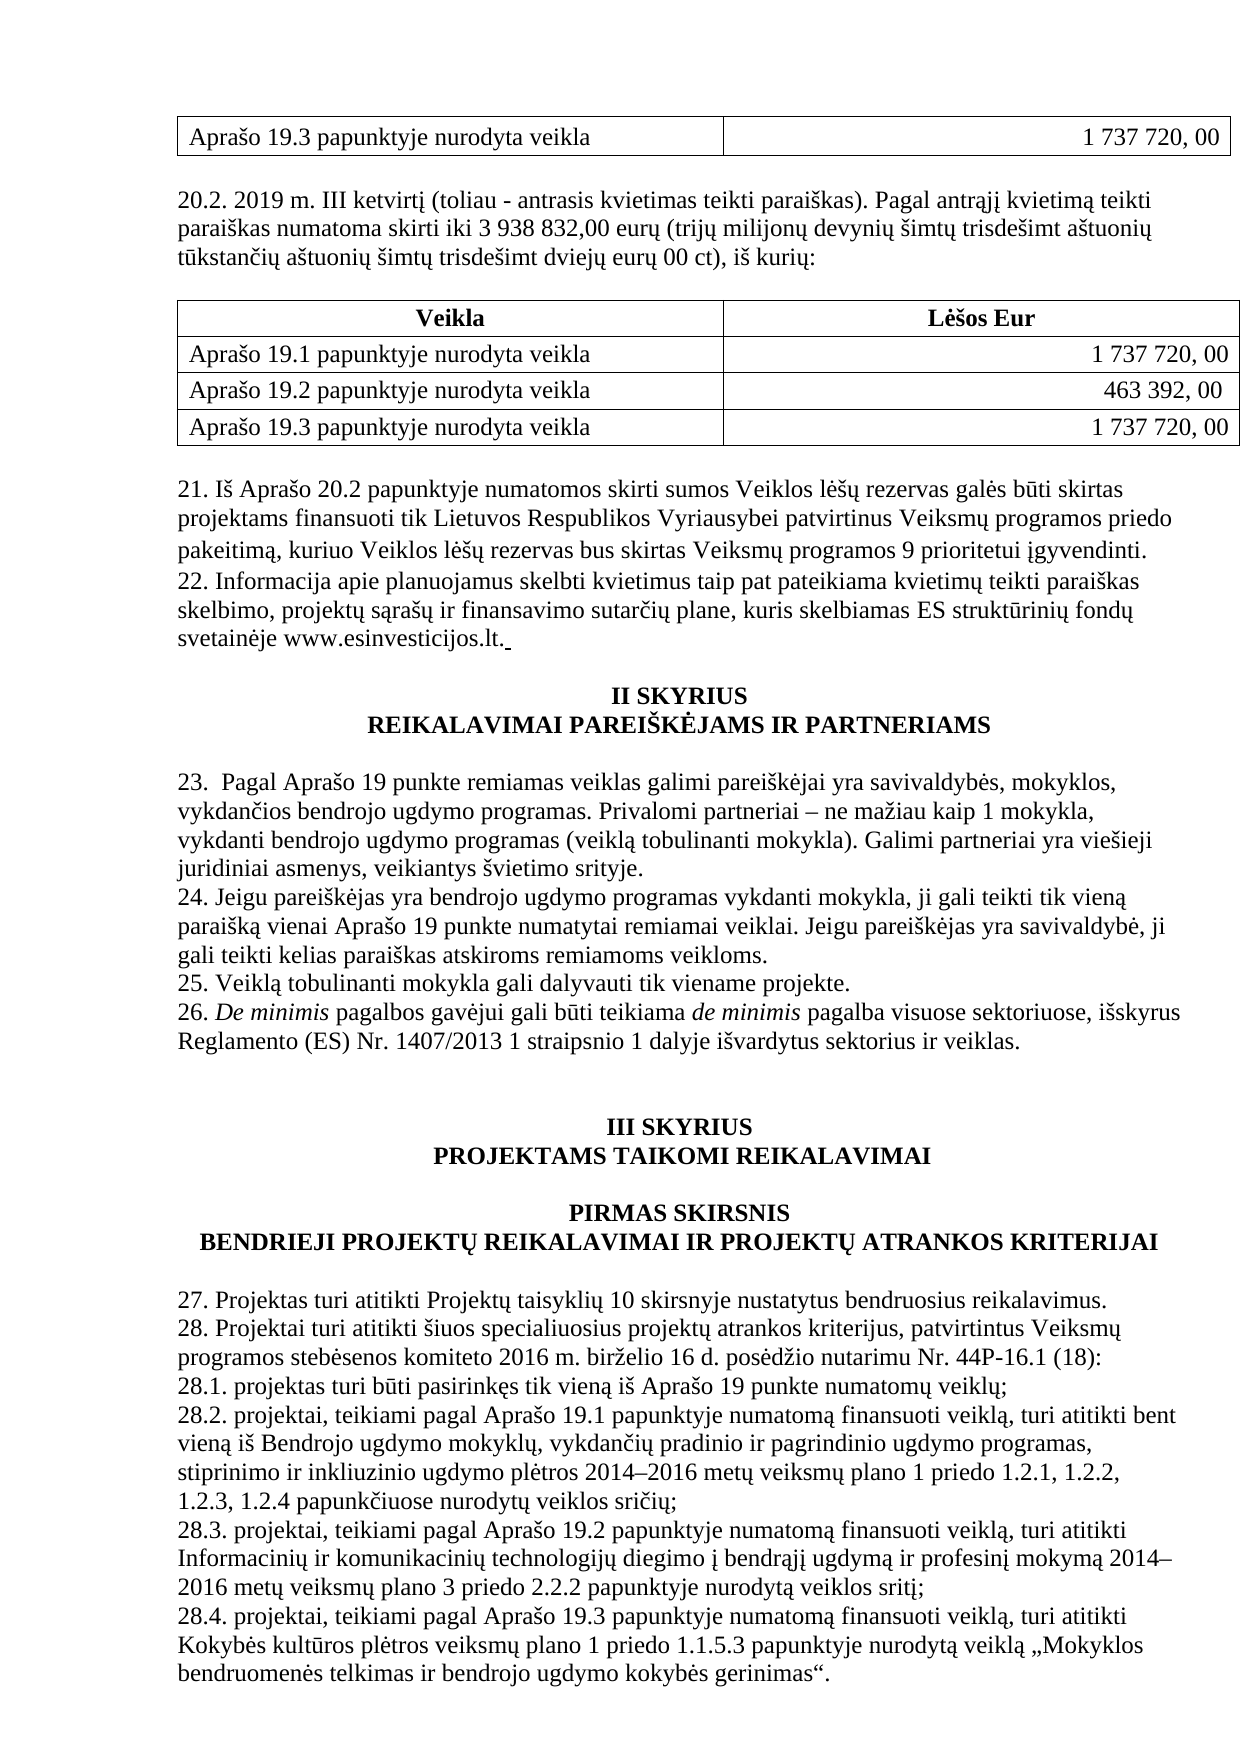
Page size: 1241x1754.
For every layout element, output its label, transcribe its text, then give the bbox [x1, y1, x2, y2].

text 28.2. projektai, teikiami pagal Aprašo 19.1 papunktyje numatomą finansuoti veiklą, turi atitikti bent vieną iš Bendrojo ugdymo mokyklų, vykdančių pradinio ir pagrindinio ugdymo programas, stiprinimo ir inkliuzinio ugdymo plėtros 2014–2016 metų veiksmų plano 1 priedo 1.2.1, 1.2.2, 1.2.3, 1.2.4 papunkčiuose nurodytų veiklos sričių; [177, 1400, 1181, 1515]
text PIRMAS SKIRSNIS [177, 1198, 1181, 1227]
text 26. De minimis pagalbos gavėjui gali būti teikiama de minimis pagalba visuose sektoriuose, išskyrus Reglamento (ES) Nr. 1407/2013 1 straipsnio 1 dalyje išvardytus sektorius ir veiklas. [177, 997, 1181, 1055]
text 22. Informacija apie planuojamus skelbti kvietimus taip pat pateikiama kvietimų teikti paraiškas skelbimo, projektų sąrašų ir finansavimo sutarčių plane, kuris skelbiamas ES struktūrinių fondų svetainėje www.esinvesticijos.lt. [177, 566, 1181, 652]
text 27. Projektas turi atitikti Projektų taisyklių 10 skirsnyje nustatytus bendruosius reikalavimus. [177, 1285, 1181, 1313]
table_cell 1 737 720, 00 [724, 337, 1239, 372]
text III SKYRIUS [177, 1112, 1181, 1141]
text PROJEKTAMS TAIKOMI REIKALAVIMAI [177, 1141, 1181, 1170]
text 28.4. projektai, teikiami pagal Aprašo 19.3 papunktyje numatomą finansuoti veiklą, turi atitikti Kokybės kultūros plėtros veiksmų plano 1 priedo 1.1.5.3 papunktyje nurodytą veiklą „Mokyklos bendruomenės telkimas ir bendrojo ugdymo kokybės gerinimas“. [177, 1601, 1181, 1687]
table_cell Aprašo 19.3 papunktyje nurodyta veikla [178, 410, 723, 445]
text II SKYRIUS [177, 681, 1181, 710]
table_cell Aprašo 19.3 papunktyje nurodyta veikla [178, 117, 723, 155]
table_cell Aprašo 19.1 papunktyje nurodyta veikla [178, 337, 723, 372]
table_cell 1 737 720, 00 [724, 117, 1230, 155]
text 25. Veiklą tobulinanti mokykla gali dalyvauti tik viename projekte. [177, 968, 1181, 997]
table_header Lėšos Eur [724, 301, 1239, 336]
text 24. Jeigu pareiškėjas yra bendrojo ugdymo programas vykdanti mokykla, ji gali teikti tik vieną paraišką vienai Aprašo 19 punkte numatytai remiamai veiklai. Jeigu pareiškėjas yra savivaldybė, ji gali teikti kelias paraiškas atskiroms remiamoms veikloms. [177, 882, 1181, 968]
text BENDRIEJI PROJEKTŲ REIKALAVIMAI IR PROJEKTŲ ATRANKOS KRITERIJAI [177, 1227, 1181, 1256]
text 28. Projektai turi atitikti šiuos specialiuosius projektų atrankos kriterijus, patvirtintus Veiksmų programos stebėsenos komiteto 2016 m. birželio 16 d. posėdžio nutarimu Nr. 44P-16.1 (18): [177, 1313, 1181, 1371]
text 20.2. 2019 m. III ketvirtį (toliau - antrasis kvietimas teikti paraiškas). Pagal antrąjį kvietimą teikti paraiškas numatoma skirti iki 3 938 832,00 eurų (trijų milijonų devynių šimtų trisdešimt aštuonių tūkstančių aštuonių šimtų trisdešimt dviejų eurų 00 ct), iš kurių: [177, 185, 1181, 271]
table_header Veikla [178, 301, 723, 336]
text 28.1. projektas turi būti pasirinkęs tik vieną iš Aprašo 19 punkte numatomų veiklų; [177, 1371, 1181, 1400]
text 23. Pagal Aprašo 19 punkte remiamas veiklas galimi pareiškėjai yra savivaldybės, mokyklos, vykdančios bendrojo ugdymo programas. Privalomi partneriai – ne mažiau kaip 1 mokykla, vykdanti bendrojo ugdymo programas (veiklą tobulinanti mokykla). Galimi partneriai yra viešieji juridiniai asmenys, veikiantys švietimo srityje. [177, 767, 1181, 882]
text REIKALAVIMAI PAREIŠKĖJAMS IR PARTNERIAMS [177, 710, 1181, 738]
text 28.3. projektai, teikiami pagal Aprašo 19.2 papunktyje numatomą finansuoti veiklą, turi atitikti Informacinių ir komunikacinių technologijų diegimo į bendrąjį ugdymą ir profesinį mokymą 2014–2016 metų veiksmų plano 3 priedo 2.2.2 papunktyje nurodytą veiklos sritį; [177, 1515, 1181, 1601]
text 21. Iš Aprašo 20.2 papunktyje numatomos skirti sumos Veiklos lėšų rezervas galės būti skirtas projektams finansuoti tik Lietuvos Respublikos Vyriausybei patvirtinus Veiksmų programos priedo pakeitimą, kuriuo Veiklos lėšų rezervas bus skirtas Veiksmų programos 9 prioritetui įgyvendinti. [177, 474, 1181, 566]
table_cell 463 392, 00 [724, 373, 1239, 408]
table_cell 1 737 720, 00 [724, 410, 1239, 445]
table_cell Aprašo 19.2 papunktyje nurodyta veikla [178, 373, 723, 408]
